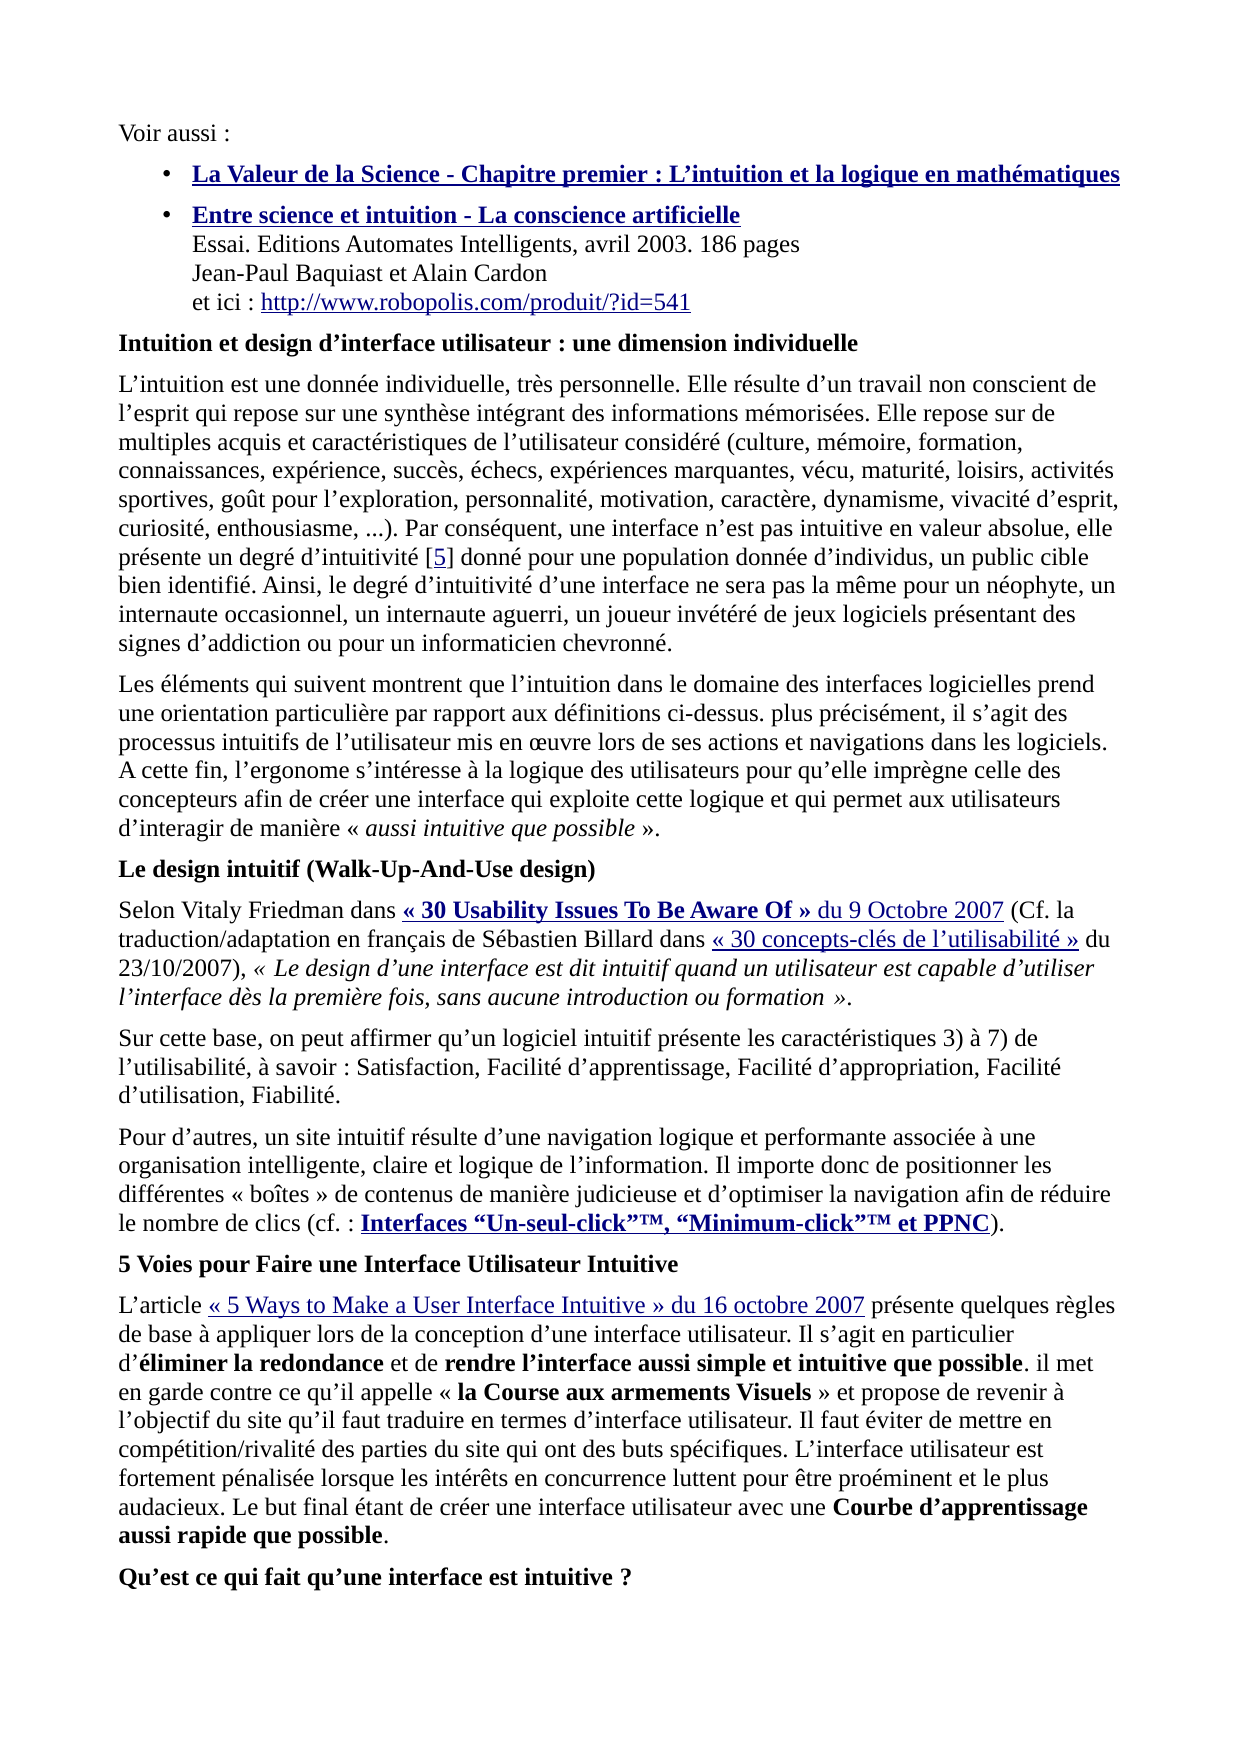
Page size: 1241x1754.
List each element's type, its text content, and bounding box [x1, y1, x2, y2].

list Entre science et intuition - La conscience artificielle Essai. Editions Automates Intelligents, avril 2003. 186 pages Jean-Paul Baquiast et Alain Cardon et ici : http://www.robopolis.com/produit/?id=541 [162, 201, 1122, 316]
text Le design intuitif (Walk-Up-And-Use design) [118, 854, 1122, 883]
list La Valeur de la Science - Chapitre premier : L’intuition et la logique en mathématiques [162, 159, 1122, 188]
text Voir aussi : [118, 118, 1122, 147]
text Les éléments qui suivent montrent que l’intuition dans le domaine des interfaces logicielles prend une orientation particulière par rapport aux définitions ci-dessus. plus précisément, il s’agit des processus intuitifs de l’utilisateur mis en œuvre lors de ses actions et navigations dans les logiciels. A cette fin, l’ergonome s’intéresse à la logique des utilisateurs pour qu’elle imprègne celle des concepteurs afin de créer une interface qui exploite cette logique et qui permet aux utilisateurs d’interagir de manière « aussi intuitive que possible ». [118, 669, 1122, 842]
text L’intuition est une donnée individuelle, très personnelle. Elle résulte d’un travail non conscient de l’esprit qui repose sur une synthèse intégrant des informations mémorisées. Elle repose sur de multiples acquis et caractéristiques de l’utilisateur considéré (culture, mémoire, formation, connaissances, expérience, succès, échecs, expériences marquantes, vécu, maturité, loisirs, activités sportives, goût pour l’exploration, personnalité, motivation, caractère, dynamisme, vivacité d’esprit, curiosité, enthousiasme, ...). Par conséquent, une interface n’est pas intuitive en valeur absolue, elle présente un degré d’intuitivité [5] donné pour une population donnée d’individus, un public cible bien identifié. Ainsi, le degré d’intuitivité d’une interface ne sera pas la même pour un néophyte, un internaute occasionnel, un internaute aguerri, un joueur invétéré de jeux logiciels présentant des signes d’addiction ou pour un informaticien chevronné. [118, 369, 1122, 657]
text Intuition et design d’interface utilisateur : une dimension individuelle [118, 328, 1122, 357]
text L’article « 5 Ways to Make a User Interface Intuitive » du 16 octobre 2007 présente quelques règles de base à appliquer lors de la conception d’une interface utilisateur. Il s’agit en particulier d’éliminer la redondance et de rendre l’interface aussi simple et intuitive que possible. il met en garde contre ce qu’il appelle « la Course aux armements Visuels » et propose de revenir à l’objectif du site qu’il faut traduire en termes d’interface utilisateur. Il faut éviter de mettre en compétition/rivalité des parties du site qui ont des buts spécifiques. L’interface utilisateur est fortement pénalisée lorsque les intérêts en concurrence luttent pour être proéminent et le plus audacieux. Le but final étant de créer une interface utilisateur avec une Courbe d’apprentissage aussi rapide que possible. [118, 1291, 1122, 1549]
text Selon Vitaly Friedman dans « 30 Usability Issues To Be Aware Of » du 9 Octobre 2007 (Cf. la traduction/adaptation en français de Sébastien Billard dans « 30 concepts-clés de l’utilisabilité » du 23/10/2007), « Le design d’une interface est dit intuitif quand un utilisateur est capable d’utiliser l’interface dès la première fois, sans aucune introduction ou formation ». [118, 896, 1122, 1011]
text 5 Voies pour Faire une Interface Utilisateur Intuitive [118, 1249, 1122, 1278]
text Sur cette base, on peut affirmer qu’un logiciel intuitif présente les caractéristiques 3) à 7) de l’utilisabilité, à savoir : Satisfaction, Facilité d’apprentissage, Facilité d’appropriation, Facilité d’utilisation, Fiabilité. [118, 1023, 1122, 1109]
text Qu’est ce qui fait qu’une interface est intuitive ? [118, 1562, 1122, 1591]
text Pour d’autres, un site intuitif résulte d’une navigation logique et performante associée à une organisation intelligente, claire et logique de l’information. Il importe donc de positionner les différentes « boîtes » de contenus de manière judicieuse et d’optimiser la navigation afin de réduire le nombre de clics (cf. : Interfaces “Un-seul-click”™, “Minimum-click”™ et PPNC). [118, 1122, 1122, 1237]
